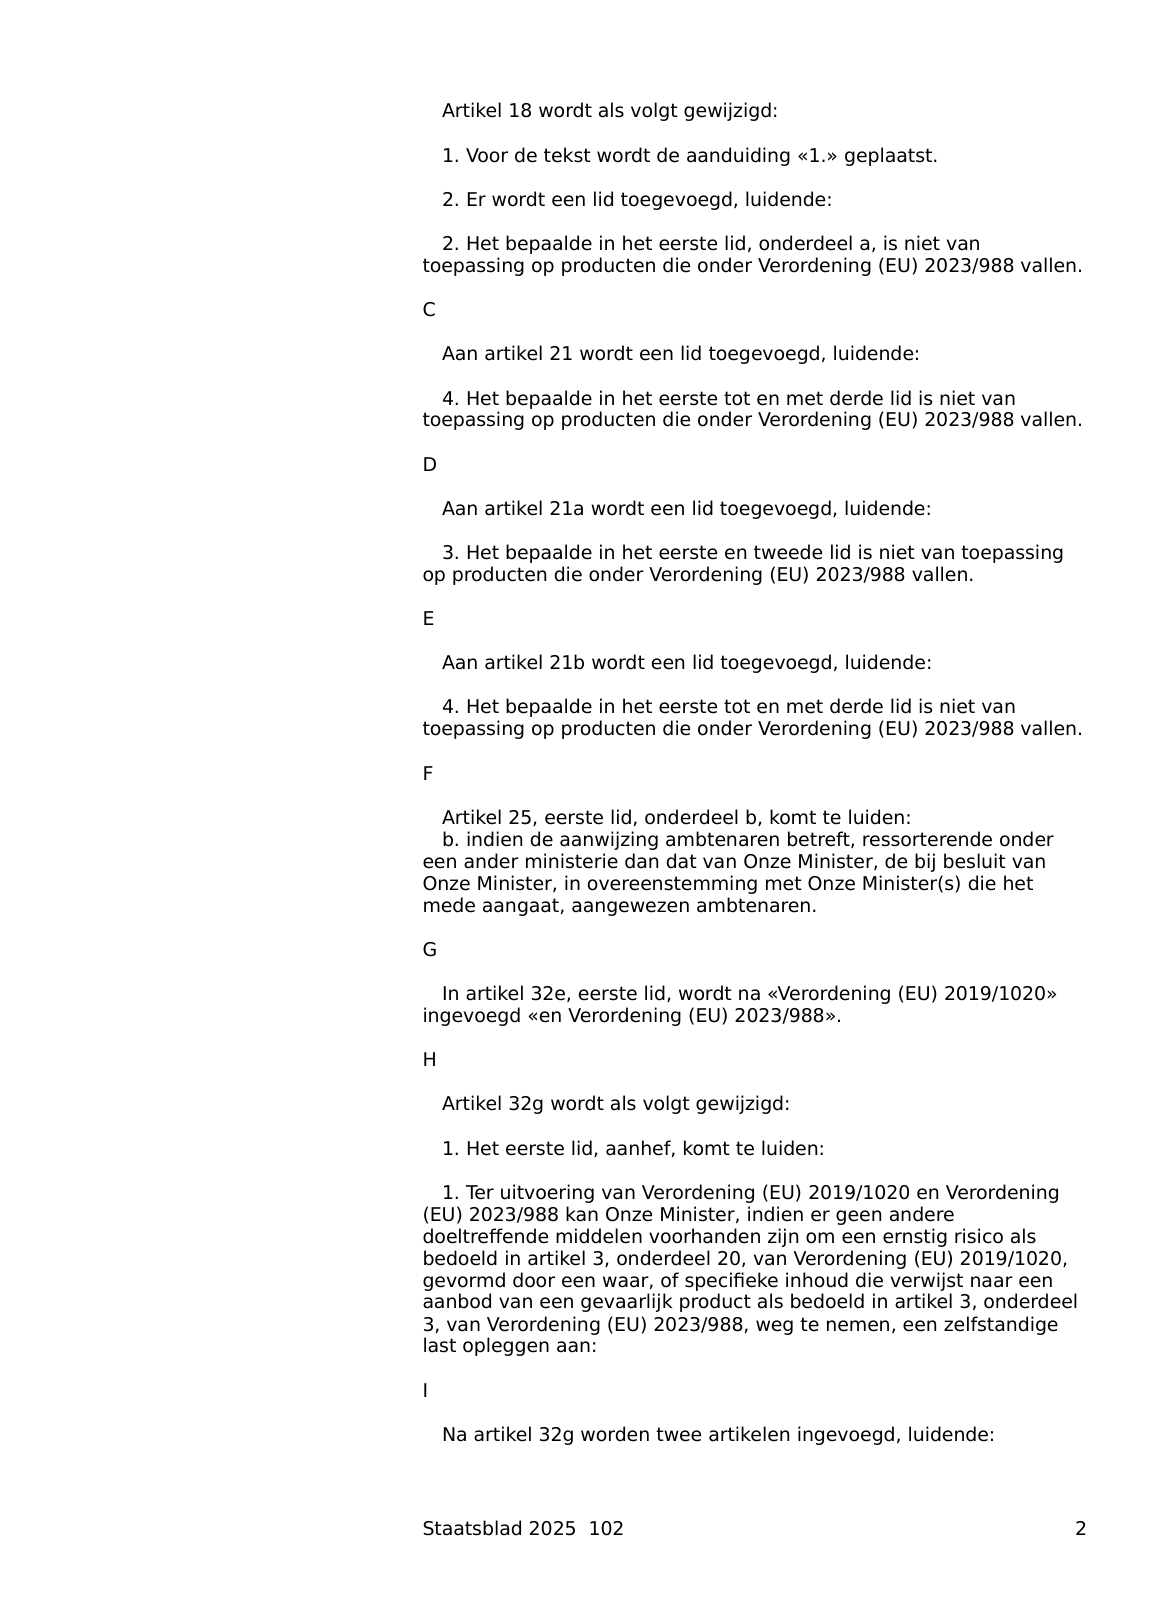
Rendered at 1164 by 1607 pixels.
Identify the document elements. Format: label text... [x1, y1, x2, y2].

text Na artikel 32g worden twee artikelen ingevoegd, luidende: [422, 1424, 1087, 1446]
text 4. Het bepaalde in het eerste tot en met derde lid is niet van toepassing op producten die onder Verordening (EU) 2023/988 vallen. [422, 696, 1087, 740]
text 1. Voor de tekst wordt de aanduiding «1.» geplaatst. [422, 144, 1087, 167]
text 3. Het bepaalde in het eerste en tweede lid is niet van toepassing op producten die onder Verordening (EU) 2023/988 vallen. [422, 542, 1087, 586]
text In artikel 32e, eerste lid, wordt na «Verordening (EU) 2019/1020» ingevoegd «en Verordening (EU) 2023/988». [422, 983, 1087, 1027]
text Aan artikel 21a wordt een lid toegevoegd, luidende: [422, 498, 1087, 520]
text 2. Er wordt een lid toegevoegd, luidende: [422, 189, 1087, 211]
text Artikel 25, eerste lid, onderdeel b, komt te luiden: [422, 807, 1087, 829]
text 2. Het bepaalde in het eerste lid, onderdeel a, is niet van toepassing op producten die onder Verordening (EU) 2023/988 vallen. [422, 233, 1087, 277]
text b. indien de aanwijzing ambtenaren betreft, ressorterende onder een ander ministerie dan dat van Onze Minister, de bij besluit van Onze Minister, in overeenstemming met Onze Minister(s) die het mede aangaat, aangewezen ambtenaren. [422, 829, 1087, 917]
text I [422, 1379, 1087, 1402]
text E [422, 608, 1087, 630]
text D [422, 453, 1087, 476]
text 4. Het bepaalde in het eerste tot en met derde lid is niet van toepassing op producten die onder Verordening (EU) 2023/988 vallen. [422, 387, 1087, 431]
text F [422, 762, 1087, 784]
text Artikel 32g wordt als volgt gewijzigd: [422, 1093, 1087, 1115]
text C [422, 299, 1087, 321]
text Aan artikel 21b wordt een lid toegevoegd, luidende: [422, 652, 1087, 674]
text 1. Het eerste lid, aanhef, komt te luiden: [422, 1137, 1087, 1159]
text Aan artikel 21 wordt een lid toegevoegd, luidende: [422, 343, 1087, 365]
text Artikel 18 wordt als volgt gewijzigd: [422, 100, 1087, 122]
text G [422, 939, 1087, 961]
text 1. Ter uitvoering van Verordening (EU) 2019/1020 en Verordening (EU) 2023/988 kan Onze Minister, indien er geen andere doeltreffende middelen voorhanden zijn om een ernstig risico als bedoeld in artikel 3, onderdeel 20, van Verordening (EU) 2019/1020, gevormd door een waar, of specifieke inhoud die verwijst naar een aanbod van een gevaarlijk product als bedoeld in artikel 3, onderdeel 3, van Verordening (EU) 2023/988, weg te nemen, een zelfstandige last opleggen aan: [422, 1182, 1087, 1357]
text H [422, 1049, 1087, 1071]
